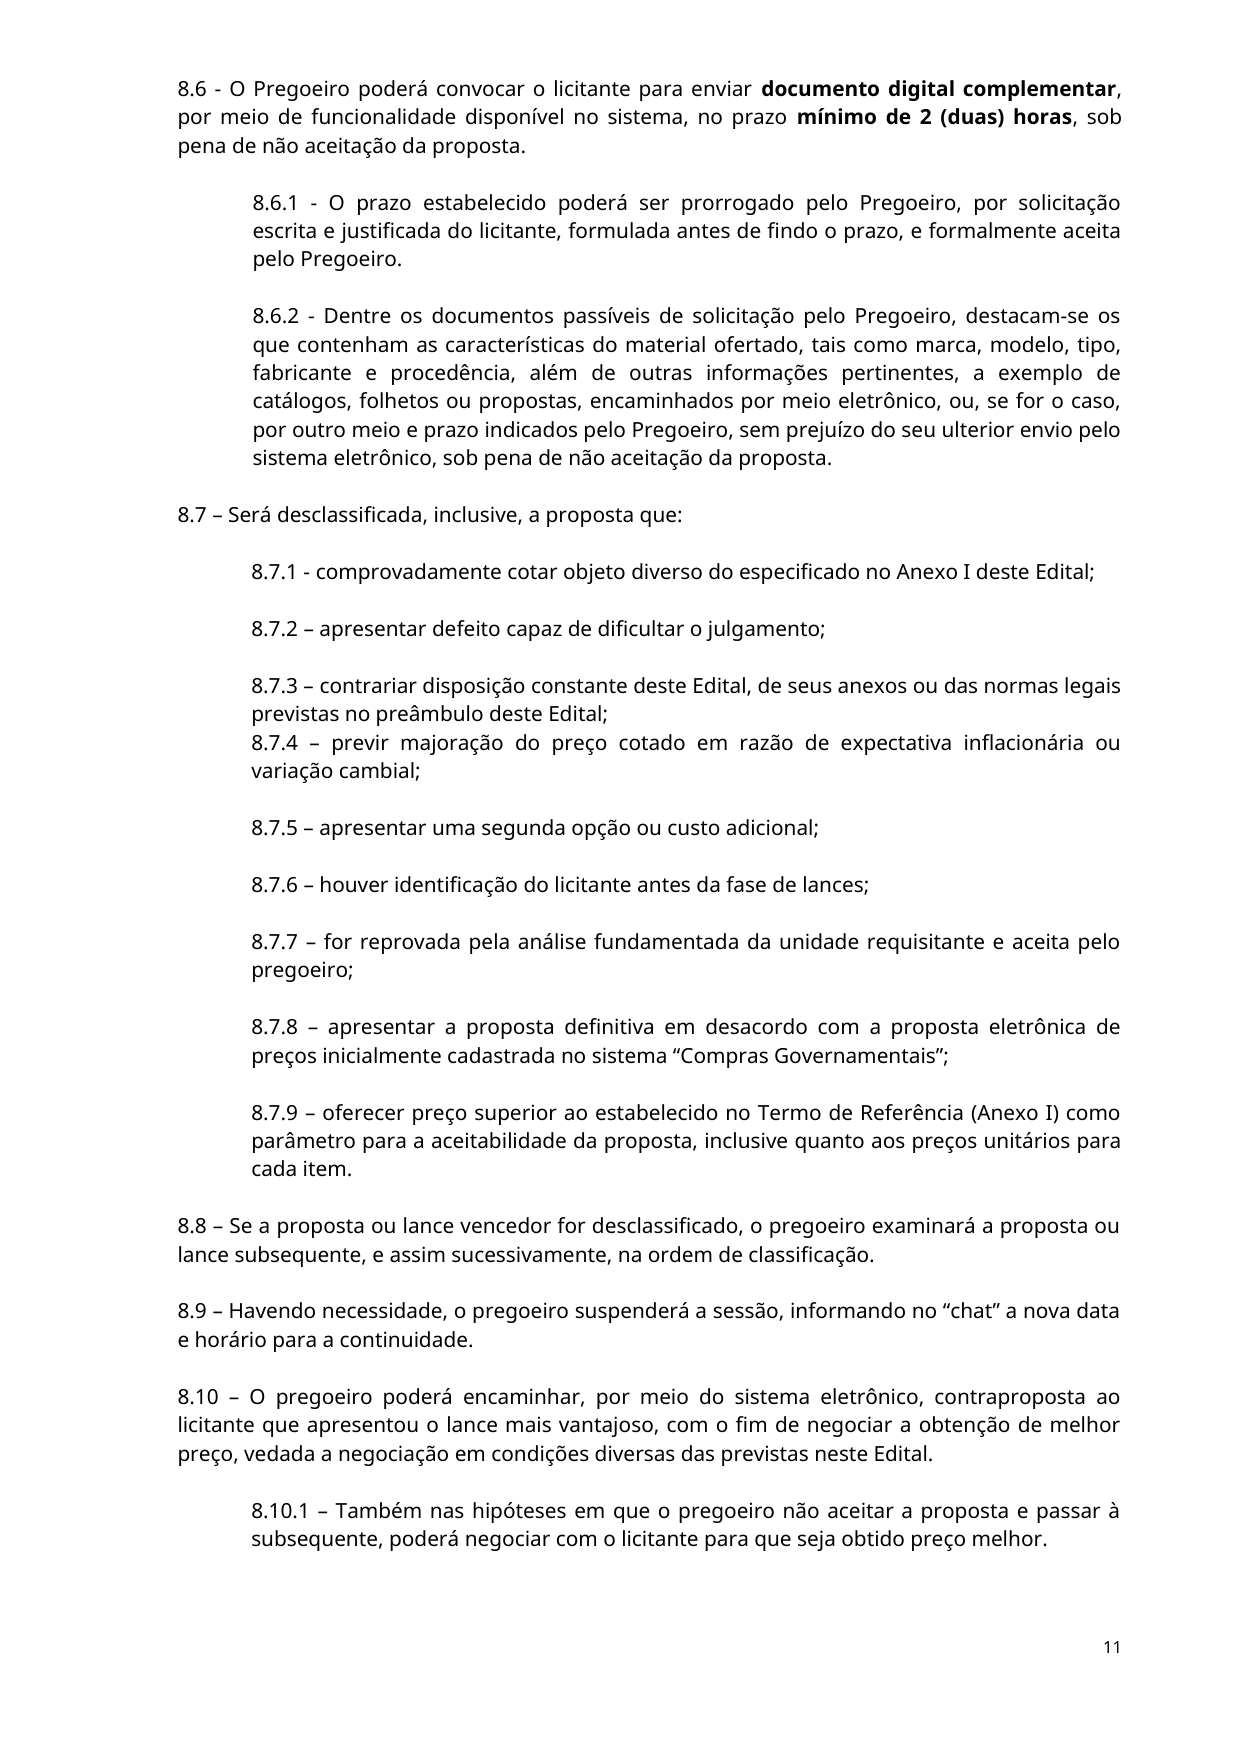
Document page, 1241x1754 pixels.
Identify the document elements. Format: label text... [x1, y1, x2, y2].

text 8.7.6 – houver identificação do licitante antes da fase de lances; [251, 870, 1122, 898]
text 8.8 – Se a proposta ou lance vencedor for desclassificado, o pregoeiro examinará a proposta ou lance subsequente, e assim sucessivamente, na ordem de classificação. [177, 1211, 1122, 1268]
text 8.7.4 – previr majoração do preço cotado em razão de expectativa inflacionária ou variação cambial; [251, 728, 1122, 785]
text 8.7.7 – for reprovada pela análise fundamentada da unidade requisitante e aceita pelo pregoeiro; [251, 927, 1122, 984]
text 8.7.2 – apresentar defeito capaz de dificultar o julgamento; [251, 614, 1122, 643]
text 8.7.3 – contrariar disposição constante deste Edital, de seus anexos ou das normas legais previstas no preâmbulo deste Edital; [251, 671, 1122, 728]
text 8.7.9 – oferecer preço superior ao estabelecido no Termo de Referência (Anexo I) como parâmetro para a aceitabilidade da proposta, inclusive quanto aos preços unitários para cada item. [251, 1098, 1122, 1183]
text 8.7 – Será desclassificada, inclusive, a proposta que: [177, 500, 1122, 529]
text 8.10 – O pregoeiro poderá encaminhar, por meio do sistema eletrônico, contraproposta ao licitante que apresentou o lance mais vantajoso, com o fim de negociar a obtenção de melhor preço, vedada a negociação em condições diversas das previstas neste Edital. [177, 1382, 1122, 1467]
text 8.6.2 - Dentre os documentos passíveis de solicitação pelo Pregoeiro, destacam-se os que contenham as características do material ofertado, tais como marca, modelo, tipo, fabricante e procedência, além de outras informações pertinentes, a exemplo de catálogos, folhetos ou propostas, encaminhados por meio eletrônico, ou, se for o caso, por outro meio e prazo indicados pelo Pregoeiro, sem prejuízo do seu ulterior envio pelo sistema eletrônico, sob pena de não aceitação da proposta. [252, 301, 1122, 472]
text 8.6.1 - O prazo estabelecido poderá ser prorrogado pelo Pregoeiro, por solicitação escrita e justificada do licitante, formulada antes de findo o prazo, e formalmente aceita pelo Pregoeiro. [252, 188, 1122, 273]
text 8.6 - O Pregoeiro poderá convocar o licitante para enviar documento digital complementar, por meio de funcionalidade disponível no sistema, no prazo mínimo de 2 (duas) horas, sob pena de não aceitação da proposta. [177, 74, 1122, 159]
text 8.9 – Havendo necessidade, o pregoeiro suspenderá a sessão, informando no “chat” a nova data e horário para a continuidade. [177, 1297, 1122, 1353]
text 8.7.5 – apresentar uma segunda opção ou custo adicional; [251, 813, 1122, 842]
text 8.7.1 - comprovadamente cotar objeto diverso do especificado no Anexo I deste Edital; [251, 557, 1122, 586]
text 8.10.1 – Também nas hipóteses em que o pregoeiro não aceitar a proposta e passar à subsequente, poderá negociar com o licitante para que seja obtido preço melhor. [251, 1496, 1122, 1553]
text 8.7.8 – apresentar a proposta definitiva em desacordo com a proposta eletrônica de preços inicialmente cadastrada no sistema “Compras Governamentais”; [251, 1012, 1122, 1069]
